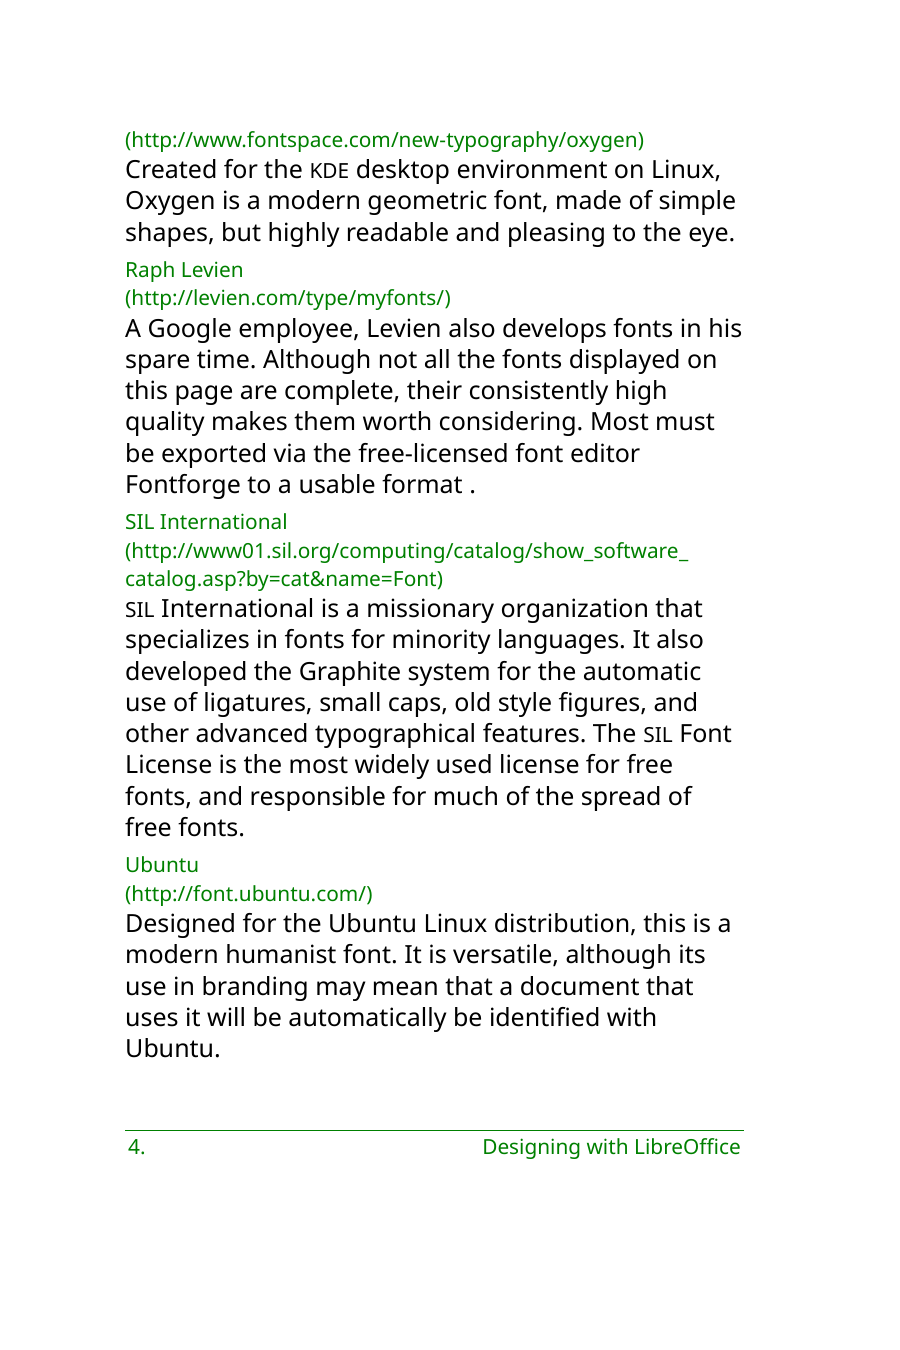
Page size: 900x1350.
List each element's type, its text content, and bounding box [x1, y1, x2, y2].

title Raph Levien (http://levien.com/type/myfonts/) [125, 255, 744, 312]
title Ubuntu (http://font.ubuntu.com/) [125, 851, 744, 907]
text Created for the KDE desktop environment on Linux, Oxygen is a modern geometric font, made of simple shapes, but highly readable and pleasing to the eye. [125, 153, 744, 247]
title (http://www.fontspace.com/new-typography/oxygen) [125, 125, 744, 153]
title SIL International (http://www01.sil.org/computing/catalog/show_software_ catalog.asp?by=cat&name=Font) [125, 507, 744, 593]
text A Google employee, Levien also develops fonts in his spare time. Although not all the fonts displayed on this page are complete, their consistently high quality makes them worth considering. Most must be exported via the free-licensed font editor Fontforge to a usable format . [125, 312, 744, 499]
text Designed for the Ubuntu Linux distribution, this is a modern humanist font. It is versatile, although its use in branding may mean that a document that uses it will be automatically be identified with Ubuntu. [125, 907, 744, 1064]
text SIL International is a missionary organization that specializes in fonts for minority languages. It also developed the Graphite system for the automatic use of ligatures, small caps, old style figures, and other advanced typographical features. The SIL Font License is the most widely used license for free fonts, and responsible for much of the spread of free fonts. [125, 593, 744, 843]
